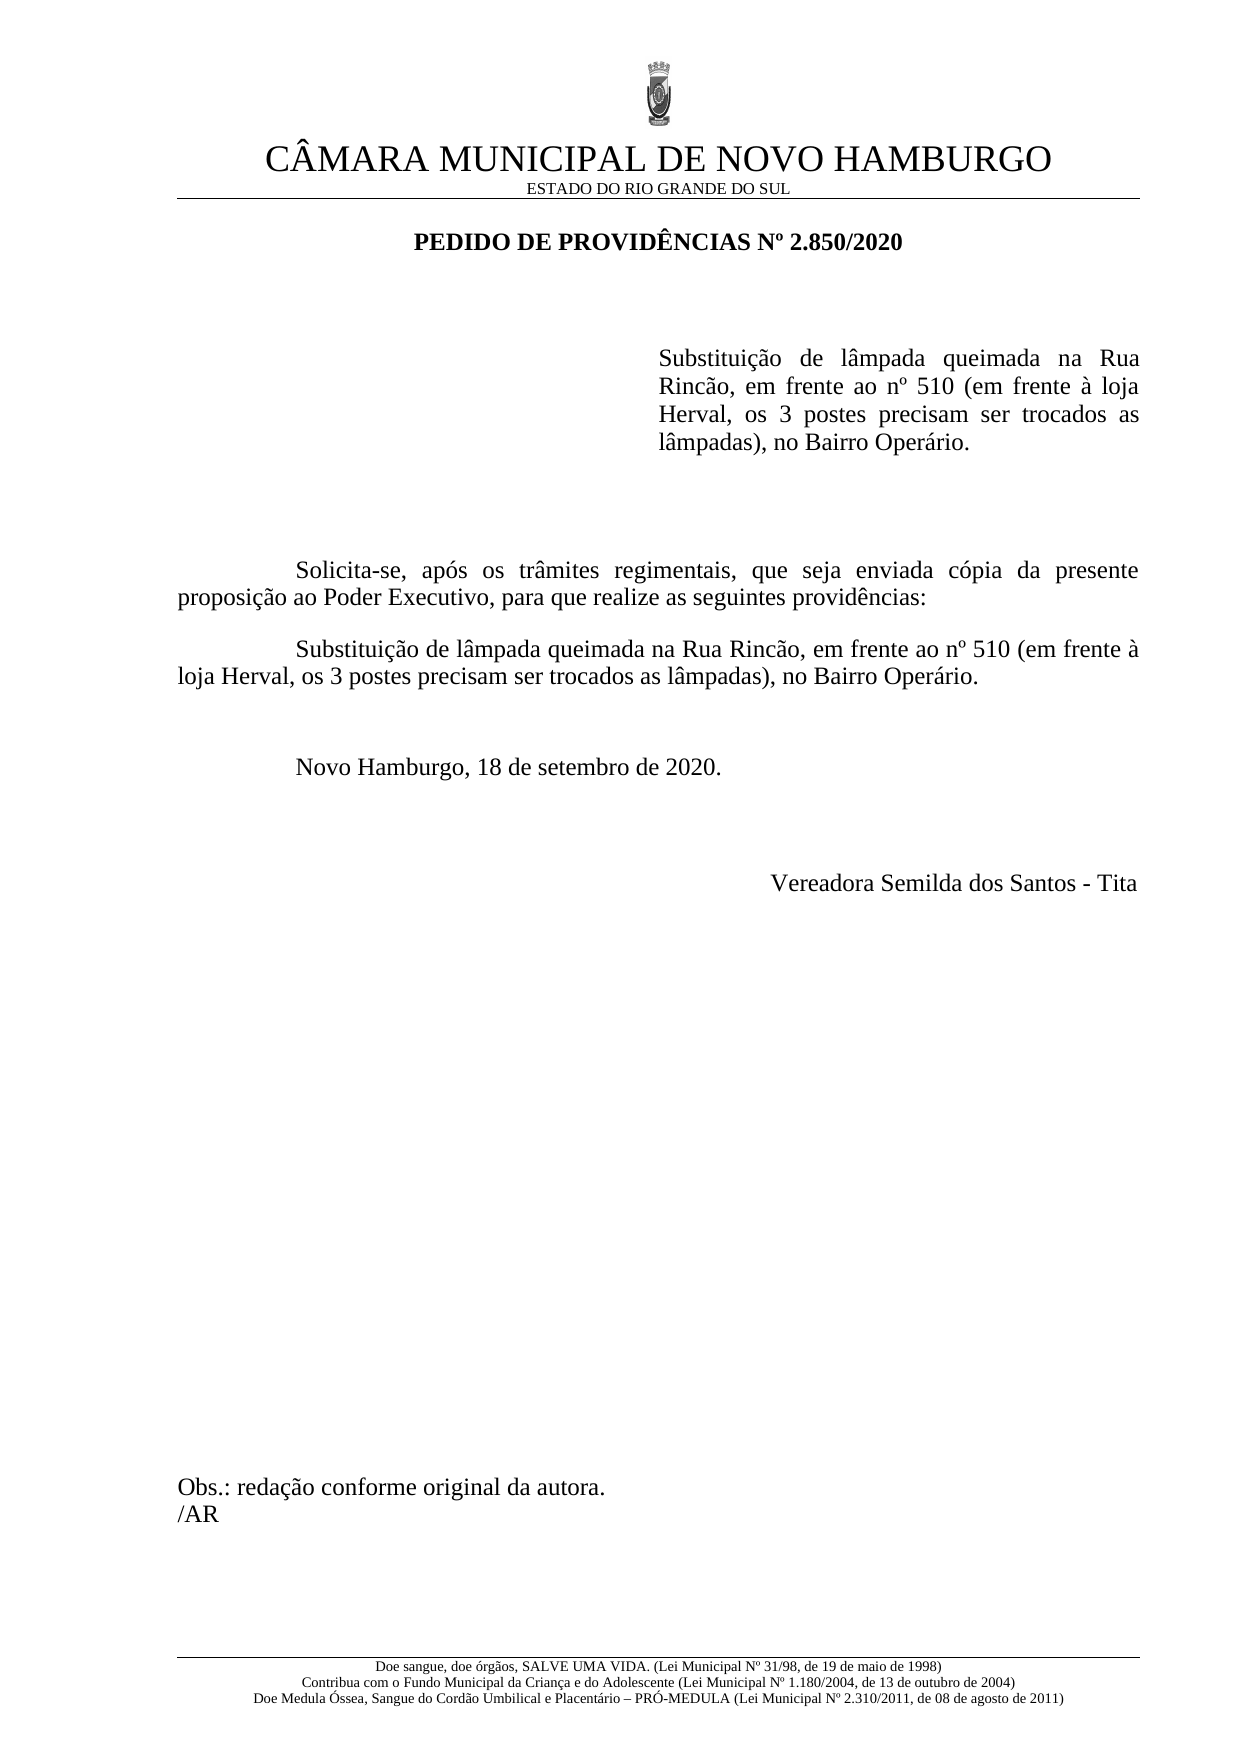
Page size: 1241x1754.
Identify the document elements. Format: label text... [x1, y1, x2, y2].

text Substituição de lâmpada queimada na Rua Rincão, em frente ao nº 510 (em frente à loja Herval, os 3 postes precisam ser trocados as lâmpadas), no Bairro Operário. [177, 635, 1140, 690]
text PEDIDO DE PROVIDÊNCIAS Nº 2.850/2020 [177, 228, 1140, 256]
text Substituição de lâmpada queimada na Rua Rincão, em frente ao nº 510 (em frente à loja Herval, os 3 postes precisam ser trocados as lâmpadas), no Bairro Operário. [658, 344, 1140, 455]
text Novo Hamburgo, 18 de setembro de 2020. [177, 753, 1140, 781]
text Solicita-se, após os trâmites regimentais, que seja enviada cópia da presente proposição ao Poder Executivo, para que realize as seguintes providências: [177, 556, 1140, 611]
text /AR [177, 1501, 1140, 1528]
text Obs.: redação conforme original da autora. [177, 1473, 1140, 1501]
text Vereadora Semilda dos Santos - Tita [177, 869, 1140, 897]
